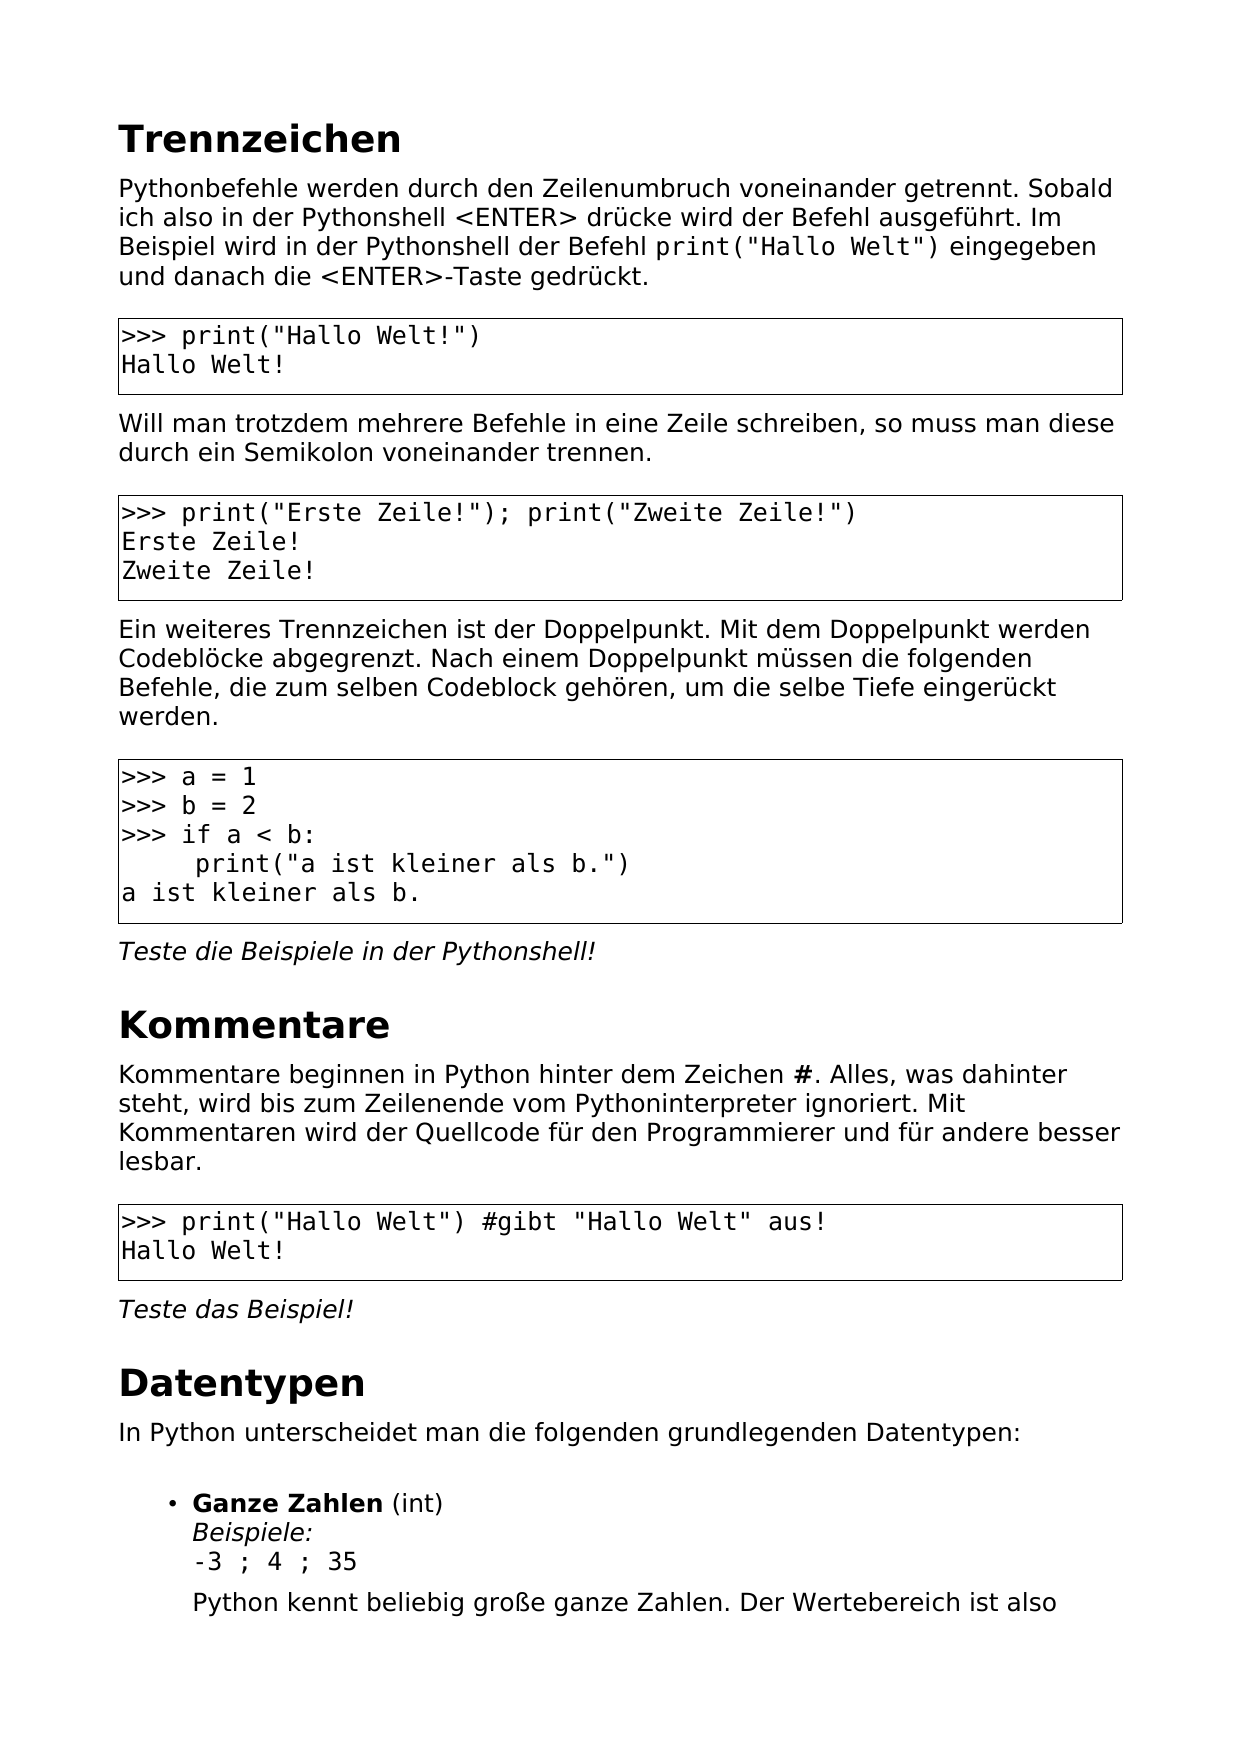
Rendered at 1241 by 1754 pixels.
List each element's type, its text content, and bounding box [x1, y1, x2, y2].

text Pythonbefehle werden durch den Zeilenumbruch voneinander getrennt. Sobald ich also in der Pythonshell <ENTER> drücke wird der Befehl ausgeführt. Im Beispiel wird in der Pythonshell der Befehl print("Hallo Welt") eingegeben und danach die <ENTER>-Taste gedrückt. [118, 174, 1122, 291]
subtitle Datentypen [118, 1362, 1122, 1405]
list Ganze Zahlen (int) Beispiele: [177, 1489, 1122, 1547]
table_header >>> print("Hallo Welt!") Hallo Welt! [119, 319, 1122, 394]
table_header >>> print("Hallo Welt") #gibt "Hallo Welt" aus! Hallo Welt! [119, 1205, 1122, 1280]
text Ein weiteres Trennzeichen ist der Doppelpunkt. Mit dem Doppelpunkt werden Codeblöcke abgegrenzt. Nach einem Doppelpunkt müssen die folgenden Befehle, die zum selben Codeblock gehören, um die selbe Tiefe eingerückt werden. [118, 615, 1122, 732]
table_header >>> print("Erste Zeile!"); print("Zweite Zeile!") Erste Zeile! Zweite Zeile! [119, 496, 1122, 600]
text Will man trotzdem mehrere Befehle in eine Zeile schreiben, so muss man diese durch ein Semikolon voneinander trennen. [118, 409, 1122, 467]
list -3 ; 4 ; 35 [177, 1547, 1122, 1576]
text Teste das Beispiel! [118, 1295, 1122, 1324]
text Kommentare beginnen in Python hinter dem Zeichen #. Alles, was dahinter steht, wird bis zum Zeilenende vom Pythoninterpreter ignoriert. Mit Kommentaren wird der Quellcode für den Programmierer und für andere besser lesbar. [118, 1060, 1122, 1177]
table_header >>> a = 1 >>> b = 2 >>> if a < b: print("a ist kleiner als b.") a ist kleiner als b. [119, 760, 1122, 922]
text In Python unterscheidet man die folgenden grundlegenden Datentypen: [118, 1418, 1122, 1447]
text Teste die Beispiele in der Pythonshell! [118, 937, 1122, 966]
list Python kennt beliebig große ganze Zahlen. Der Wertebereich ist also [177, 1588, 1122, 1617]
subtitle Trennzeichen [118, 118, 1122, 162]
subtitle Kommentare [118, 1004, 1122, 1048]
